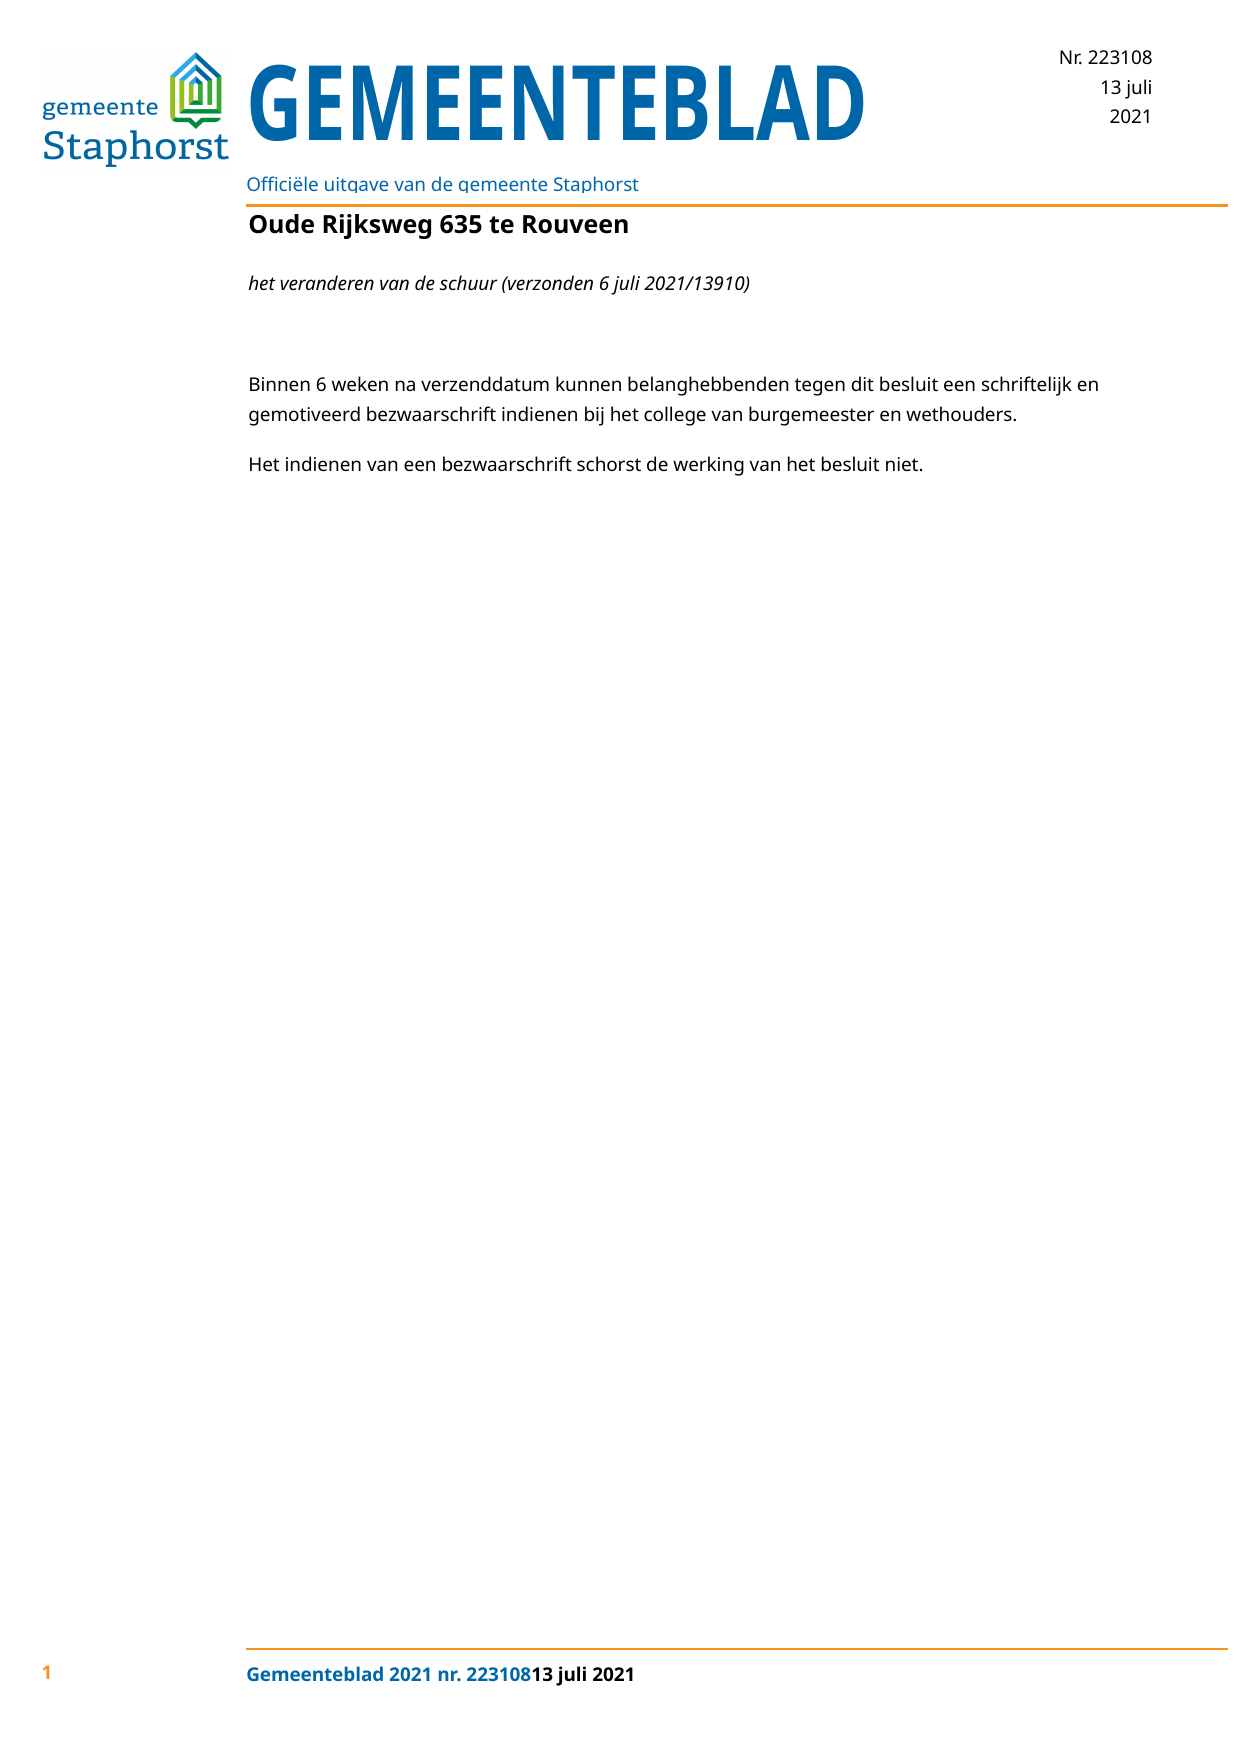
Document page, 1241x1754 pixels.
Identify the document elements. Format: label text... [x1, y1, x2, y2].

text het veranderen van de schuur (verzonden 6 juli 2021/13910) [248, 270, 1152, 296]
text Oude Rijksweg 635 te Rouveen [248, 207, 1152, 241]
text Binnen 6 weken na verzenddatum kunnen belanghebbenden tegen dit besluit een schriftelijk en gemotiveerd bezwaarschrift indienen bij het college van burgemeester en wethouders. [248, 371, 1152, 426]
picture [41, 47, 231, 172]
text Het indienen van een bezwaarschrift schorst de werking van het besluit niet. [248, 451, 1152, 477]
